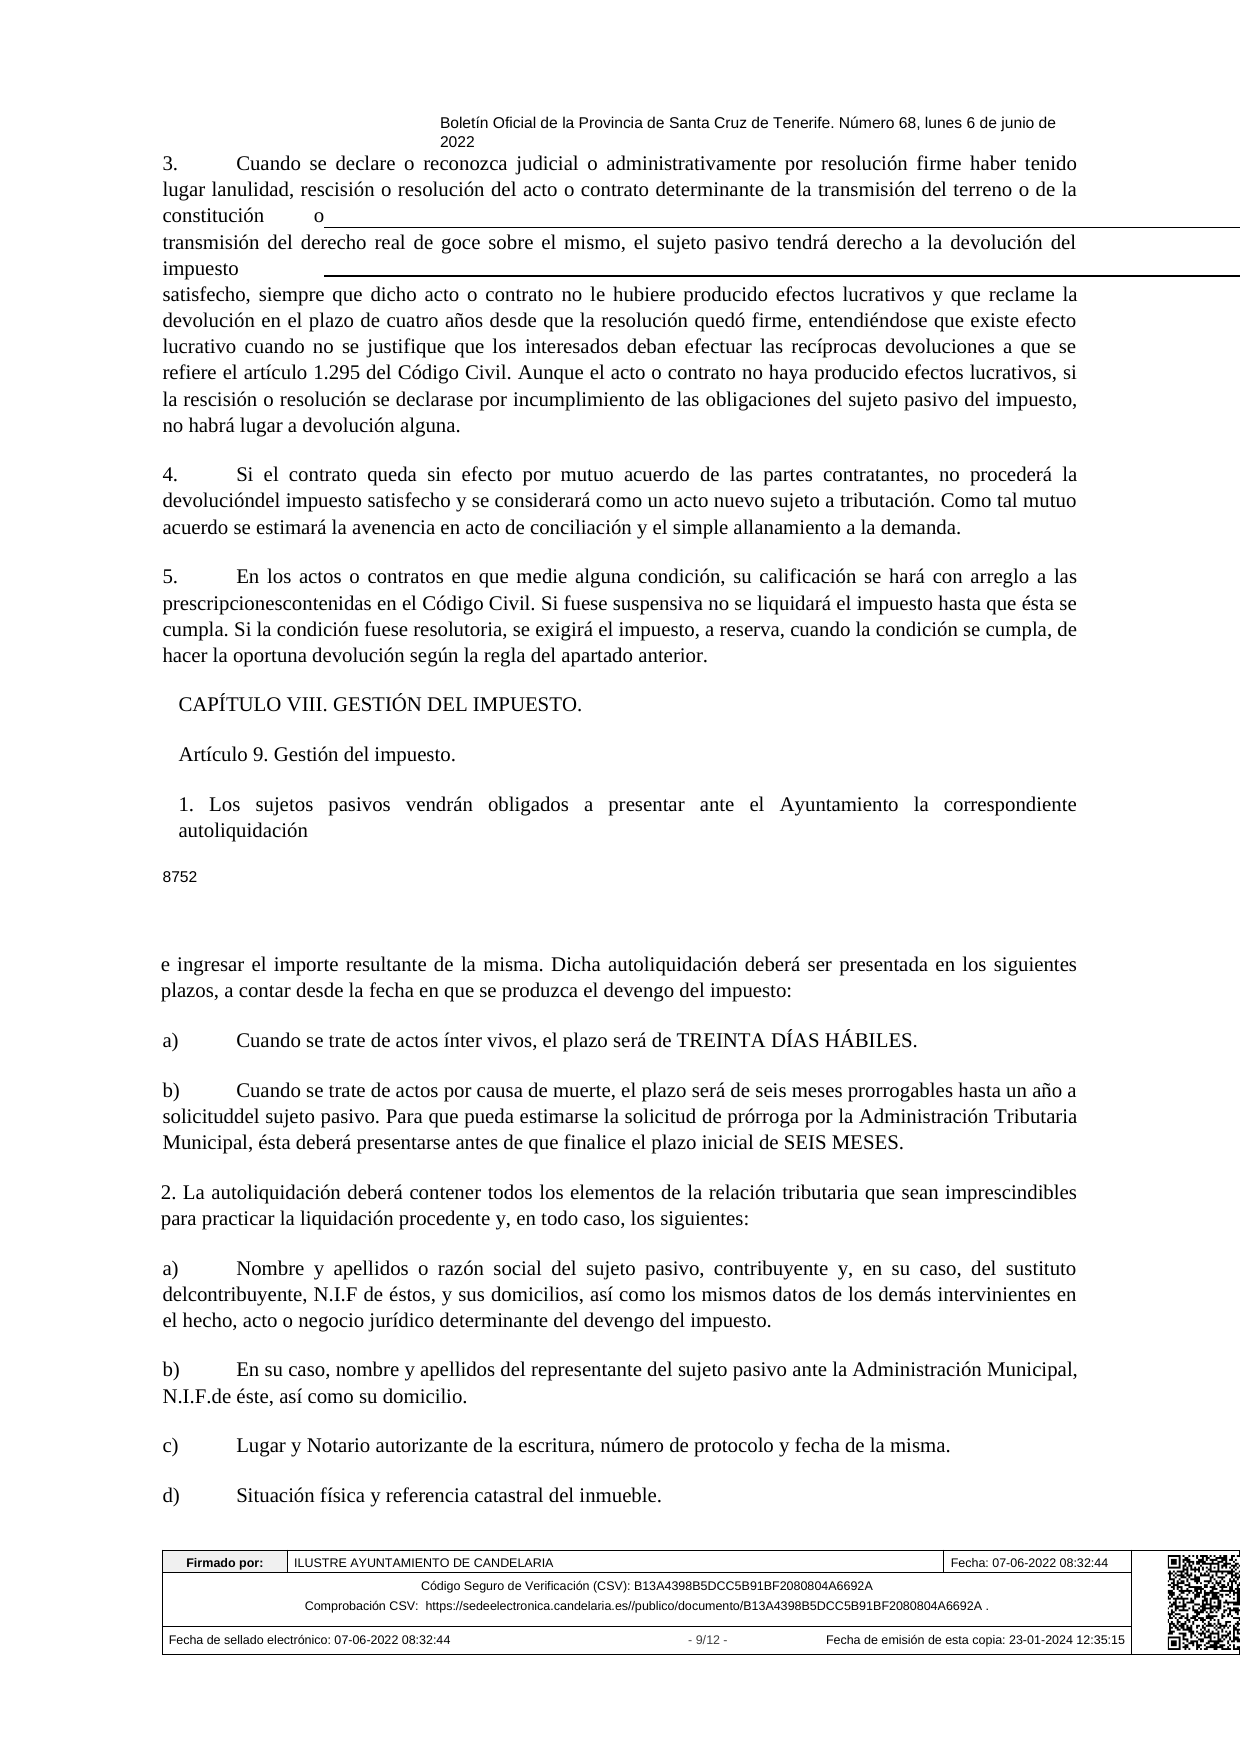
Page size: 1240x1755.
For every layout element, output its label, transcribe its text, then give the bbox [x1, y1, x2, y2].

list Situación física y referencia catastral del inmueble. [162, 1483, 1078, 1507]
list Cuando se trate de actos ínter vivos, el plazo será de TREINTA DÍAS HÁBILES. [162, 1028, 1078, 1052]
list Si el contrato queda sin efecto por mutuo acuerdo de las partes contratantes, no procederá la devolucióndel impuesto satisfecho y se considerará como un acto nuevo sujeto a tributación. Como tal mutuo acuerdo se estimará la avenencia en acto de conciliación y el simple allanamiento a la demanda. [162, 462, 1078, 539]
text 2. La autoliquidación deberá contener todos los elementos de la relación tributaria que sean imprescindibles para practicar la liquidación procedente y, en todo caso, los siguientes: [161, 1179, 1078, 1230]
list Nombre y apellidos o razón social del sujeto pasivo, contribuyente y, en su caso, del sustituto delcontribuyente, N.I.F de éstos, y sus domicilios, así como los mismos datos de los demás intervinientes en el hecho, acto o negocio jurídico determinante del devengo del impuesto. [162, 1255, 1078, 1332]
text CAPÍTULO VIII. GESTIÓN DEL IMPUESTO. [178, 692, 1078, 716]
list Cuando se declare o reconozca judicial o administrativamente por resolución firme haber tenido lugar lanulidad, rescisión o resolución del acto o contrato determinante de la transmisión del terreno o de la constitución o transmisión del derecho real de goce sobre el mismo, el sujeto pasivo tendrá derecho a la devolución del impuesto satisfecho, siempre que dicho acto o contrato no le hubiere producido efectos lucrativos y que reclame la devolución en el plazo de cuatro años desde que la resolución quedó firme, entendiéndose que existe efecto lucrativo cuando no se justifique que los interesados deban efectuar las recíprocas devoluciones a que se refiere el artículo 1.295 del Código Civil. Aunque el acto o contrato no haya producido efectos lucrativos, si la rescisión o resolución se declarase por incumplimiento de las obligaciones del sujeto pasivo del impuesto, no habrá lugar a devolución alguna. [162, 151, 1078, 437]
text 8752 [162, 868, 1078, 886]
text Artículo 9. Gestión del impuesto. [178, 742, 1078, 766]
list En los actos o contratos en que medie alguna condición, su calificación se hará con arreglo a las prescripcionescontenidas en el Código Civil. Si fuese suspensiva no se liquidará el impuesto hasta que ésta se cumpla. Si la condición fuese resolutoria, se exigirá el impuesto, a reserva, cuando la condición se cumpla, de hacer la oportuna devolución según la regla del apartado anterior. [162, 564, 1078, 667]
list Lugar y Notario autorizante de la escritura, número de protocolo y fecha de la misma. [162, 1433, 1078, 1457]
list En su caso, nombre y apellidos del representante del sujeto pasivo ante la Administración Municipal, N.I.F.de éste, así como su domicilio. [162, 1357, 1078, 1408]
list Cuando se trate de actos por causa de muerte, el plazo será de seis meses prorrogables hasta un año a solicituddel sujeto pasivo. Para que pueda estimarse la solicitud de prórroga por la Administración Tributaria Municipal, ésta deberá presentarse antes de que finalice el plazo inicial de SEIS MESES. [162, 1078, 1078, 1154]
text e ingresar el importe resultante de la misma. Dicha autoliquidación deberá ser presentada en los siguientes plazos, a contar desde la fecha en que se produzca el devengo del impuesto: [161, 952, 1078, 1002]
text 1. Los sujetos pasivos vendrán obligados a presentar ante el Ayuntamiento la correspondiente autoliquidación [178, 792, 1078, 842]
